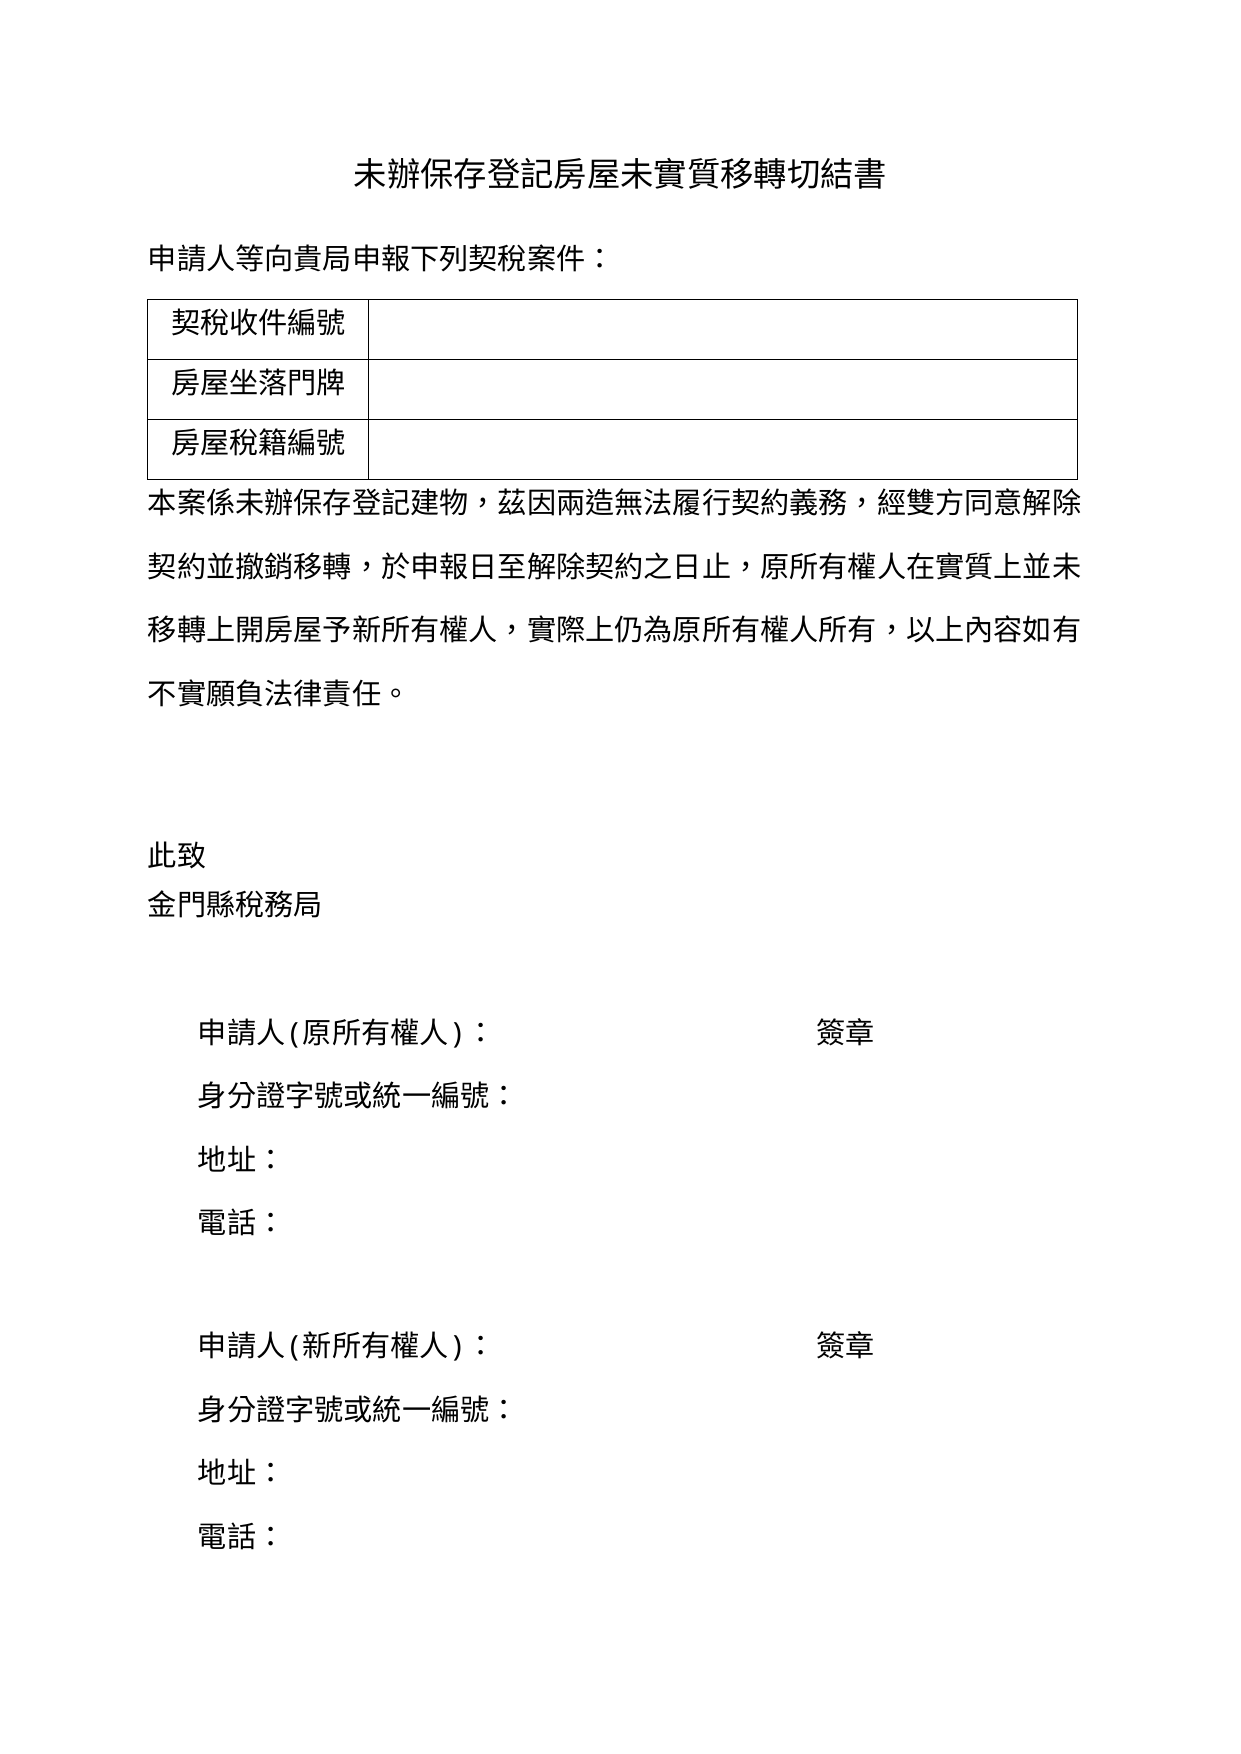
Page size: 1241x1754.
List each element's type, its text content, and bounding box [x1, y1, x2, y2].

table_cell [369, 360, 1077, 419]
text 地址： [198, 1450, 1092, 1492]
text 地址： [198, 1136, 1092, 1179]
text 電話： [198, 1200, 1092, 1242]
table_cell 房屋坐落門牌 [148, 360, 368, 419]
table_header [369, 300, 1077, 359]
text 申請人(新所有權人)： 簽章 [198, 1323, 1092, 1365]
text 身分證字號或統一編號： [198, 1386, 1092, 1429]
text 金門縣稅務局 [148, 882, 1092, 924]
text 此致 [148, 833, 1092, 875]
text 身分證字號或統一編號： [198, 1073, 1092, 1115]
table_header 契稅收件編號 [148, 300, 368, 359]
text 本案係未辦保存登記建物，茲因兩造無法履行契約義務，經雙方同意解除契約並撤銷移轉，於申報日至解除契約之日止，原所有權人在實質上並未移轉上開房屋予新所有權人，實際上仍為原所有權人所有，以上內容如有不實願負法律責任。 [148, 480, 1092, 713]
text 電話： [198, 1513, 1092, 1556]
table_cell 房屋稅籍編號 [148, 420, 368, 479]
text 申請人(原所有權人)： 簽章 [198, 1009, 1092, 1052]
table_cell [369, 420, 1077, 479]
text 申請人等向貴局申報下列契稅案件： [148, 236, 1092, 278]
text 未辦保存登記房屋未實質移轉切結書 [148, 148, 1092, 196]
